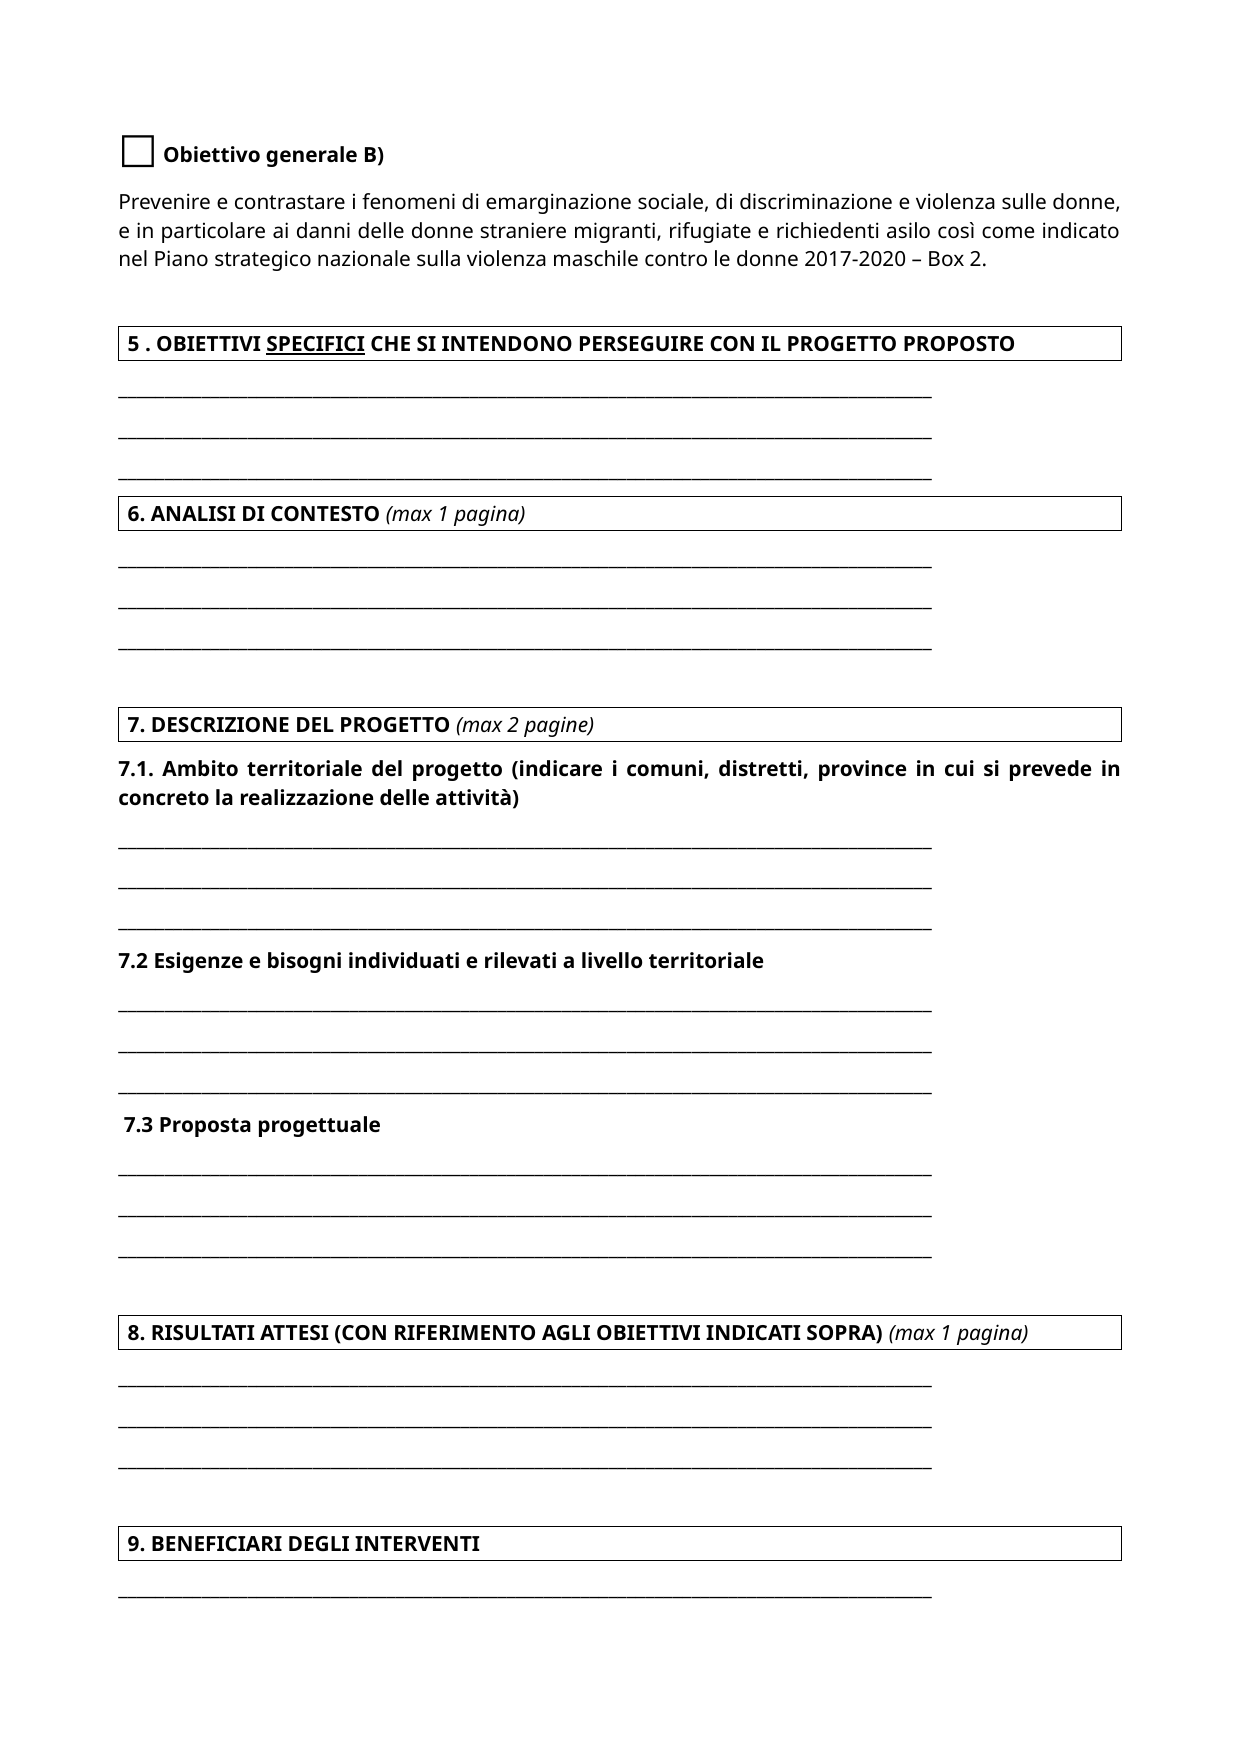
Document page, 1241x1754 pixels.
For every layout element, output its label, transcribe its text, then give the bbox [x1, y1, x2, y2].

text ________________________________________________________________________________________ [118, 987, 1122, 1016]
text ________________________________________________________________________________________ [118, 625, 1122, 654]
text ________________________________________________________________________________________ [118, 584, 1122, 613]
text ________________________________________________________________________________________ [118, 1192, 1122, 1221]
text 7. DESCRIZIONE DEL PROGETTO (max 2 pagine) [119, 708, 1121, 741]
text ________________________________________________________________________________________ [118, 373, 1122, 402]
text 8. RISULTATI ATTESI (CON RIFERIMENTO AGLI OBIETTIVI INDICATI SOPRA) (max 1 pagina) [119, 1316, 1121, 1349]
text ________________________________________________________________________________________ [118, 864, 1122, 893]
text 7.2 Esigenze e bisogni individuati e rilevati a livello territoriale [118, 946, 1122, 975]
text ________________________________________________________________________________________ [118, 906, 1122, 934]
text ________________________________________________________________________________________ [118, 1233, 1122, 1261]
text ________________________________________________________________________________________ [118, 543, 1122, 572]
text 5 . OBIETTIVI SPECIFICI CHE SI INTENDONO PERSEGUIRE CON IL PROGETTO PROPOSTO [119, 327, 1121, 360]
text 6. ANALISI DI CONTESTO (max 1 pagina) [119, 497, 1121, 530]
text ________________________________________________________________________________________ [118, 1028, 1122, 1057]
text ________________________________________________________________________________________ [118, 824, 1122, 852]
text ________________________________________________________________________________________ [118, 455, 1122, 484]
text ________________________________________________________________________________________ [118, 1403, 1122, 1432]
text ________________________________________________________________________________________ [118, 1151, 1122, 1179]
text ________________________________________________________________________________________ [118, 1069, 1122, 1098]
text ________________________________________________________________________________________ [118, 1362, 1122, 1391]
text 7.3 Proposta progettuale [118, 1110, 1122, 1139]
text ________________________________________________________________________________________ [118, 414, 1122, 443]
text 9. BENEFICIARI DEGLI INTERVENTI [119, 1527, 1121, 1560]
text Prevenire e contrastare i fenomeni di emarginazione sociale, di discriminazione e violenza sulle donne, e in particolare ai danni delle donne straniere migranti, rifugiate e richiedenti asilo così come indicato nel Piano strategico nazionale sulla violenza maschile contro le donne 2017-2020 – Box 2. [118, 187, 1122, 273]
text 7.1. Ambito territoriale del progetto (indicare i comuni, distretti, province in cui si prevede in concreto la realizzazione delle attività) [118, 754, 1122, 811]
text ________________________________________________________________________________________ [118, 1444, 1122, 1473]
text □ Obiettivo generale B) [118, 118, 1122, 175]
text ________________________________________________________________________________________ [118, 1573, 1122, 1602]
